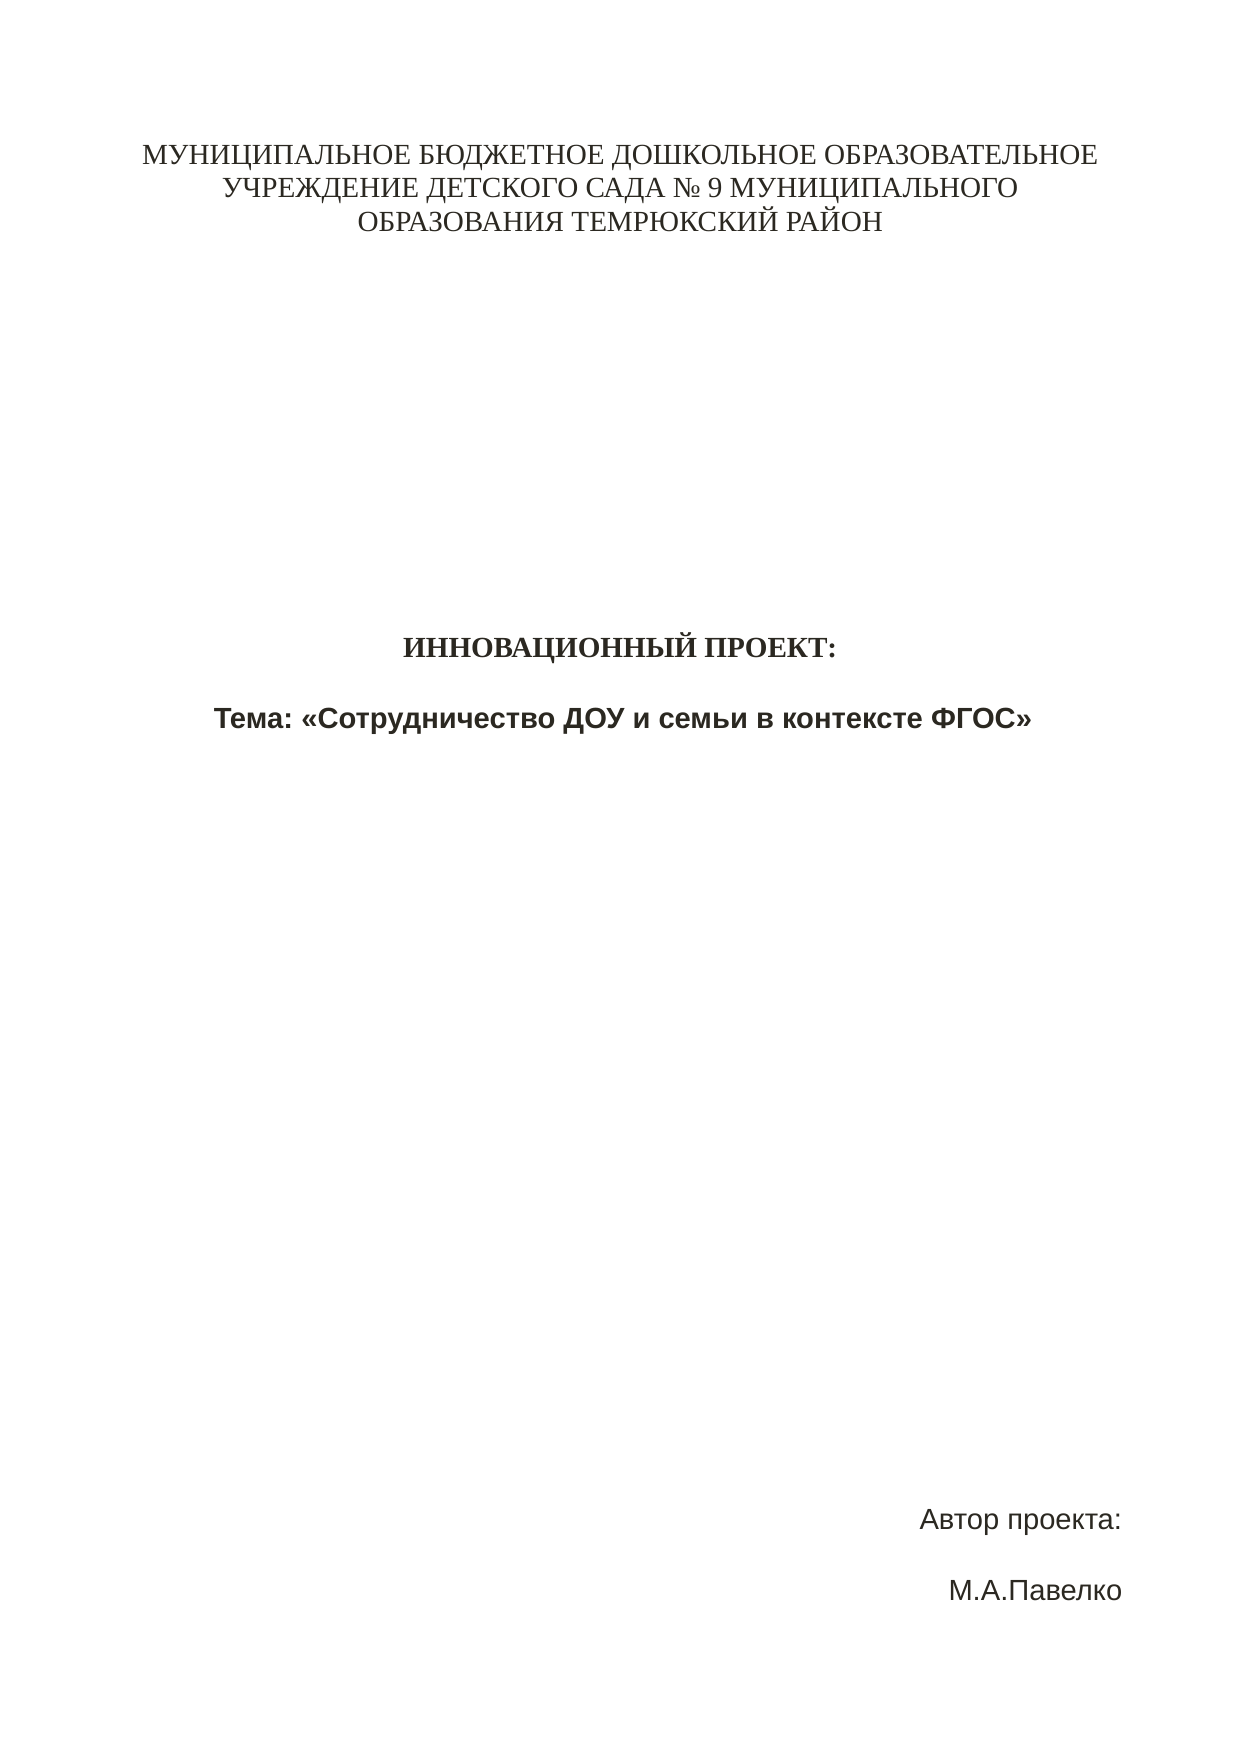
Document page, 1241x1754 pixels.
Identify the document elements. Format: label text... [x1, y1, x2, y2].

text М.А.Павелко [118, 1573, 1122, 1607]
text МУНИЦИПАЛЬНОЕ БЮДЖЕТНОЕ ДОШКОЛЬНОЕ ОБРАЗОВАТЕЛЬНОЕ УЧРЕЖДЕНИЕ ДЕТСКОГО САДА № 9 МУНИЦИПАЛЬНОГО ОБРАЗОВАНИЯ ТЕМРЮКСКИЙ РАЙОН [118, 137, 1122, 237]
text Тема: «Сотрудничество ДОУ и семьи в контексте ФГОС» [118, 701, 1122, 735]
text ИННОВАЦИОННЫЙ ПРОЕКТ: [118, 630, 1122, 664]
text Автор проекта: [118, 1502, 1122, 1536]
